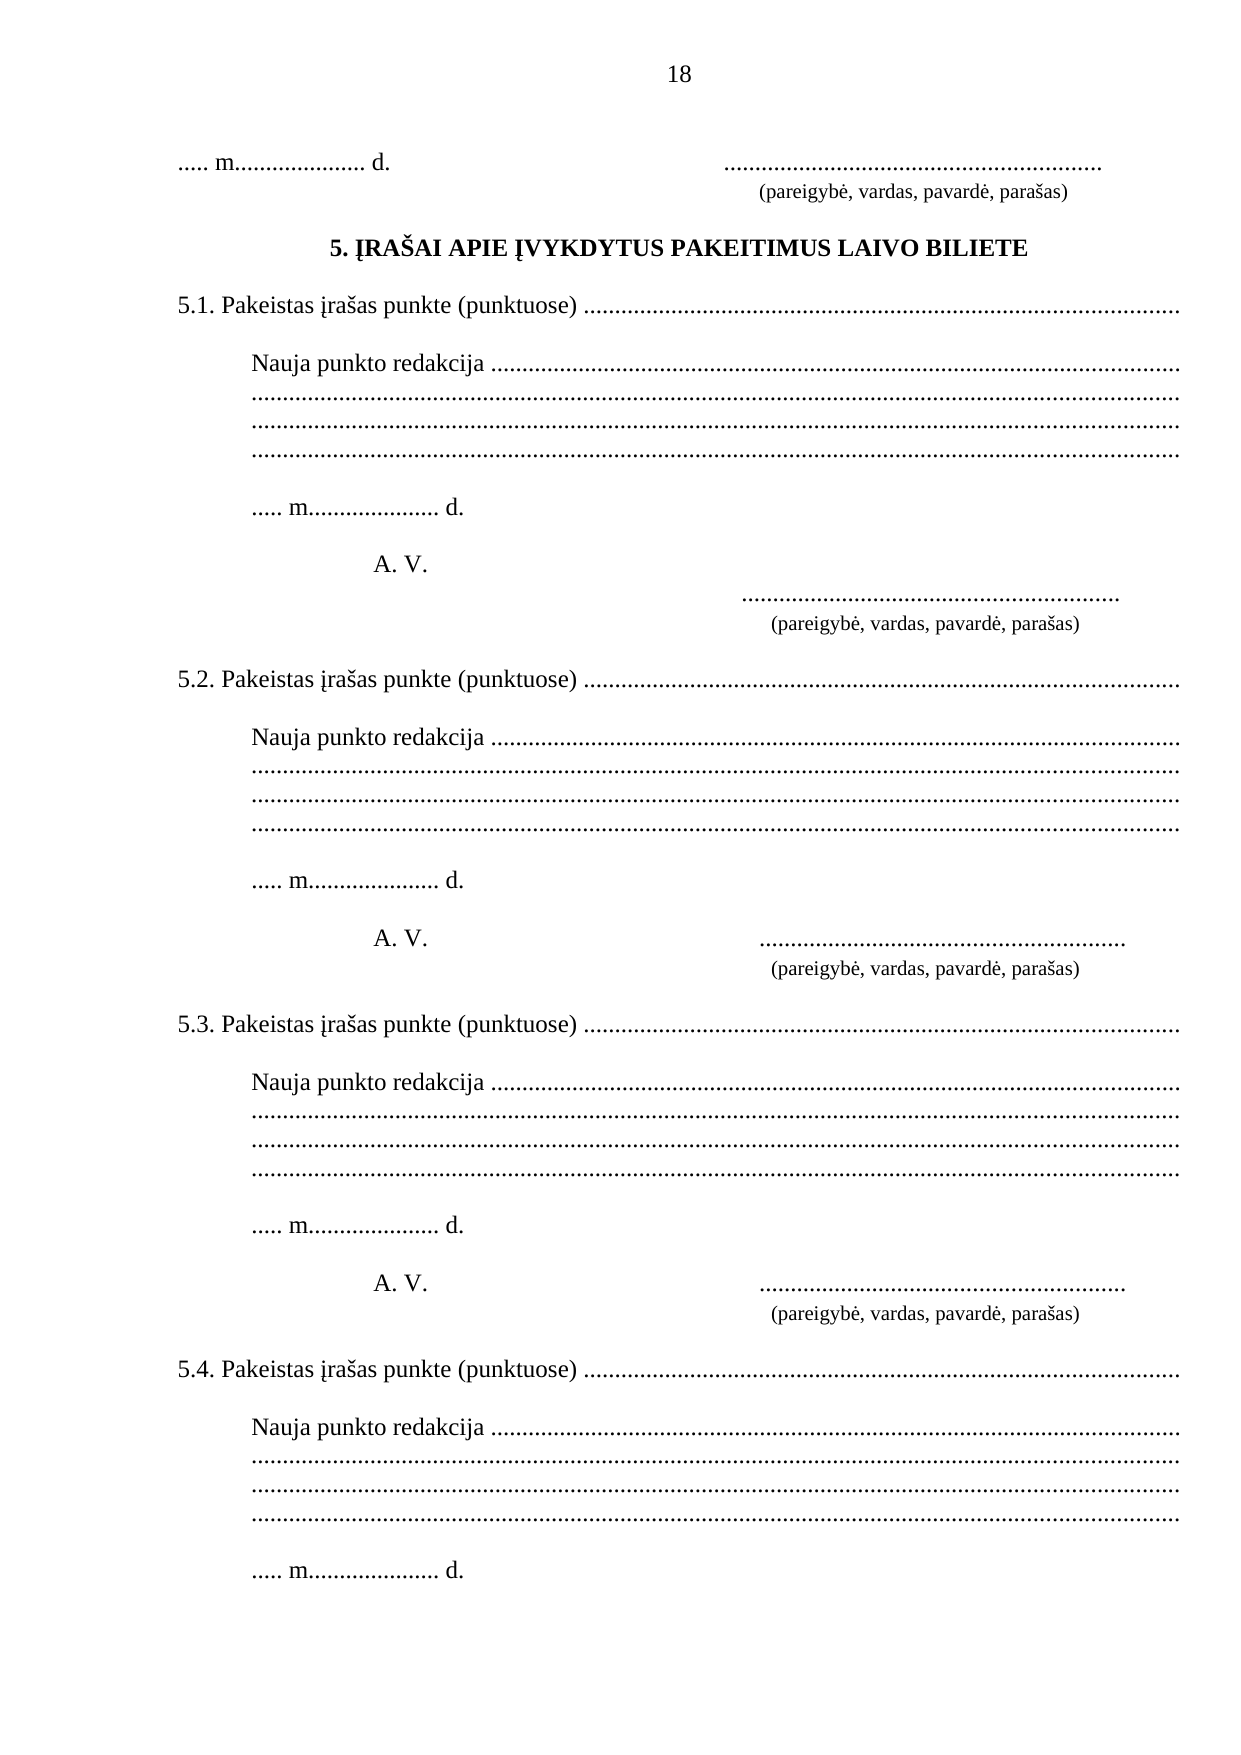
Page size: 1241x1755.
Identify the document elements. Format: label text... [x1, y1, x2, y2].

text Nauja punkto redakcija [177, 722, 1181, 751]
text Nauja punkto redakcija [177, 348, 1181, 377]
text ..... m..................... d. [177, 1211, 1181, 1239]
text ..... m..................... d. [177, 147, 1181, 176]
text 5.1. Pakeistas įrašas punkte (punktuose) [177, 291, 1181, 319]
text Nauja punkto redakcija [177, 1412, 1181, 1441]
text 5.4. Pakeistas įrašas punkte (punktuose) [177, 1354, 1181, 1383]
text 5.2. Pakeistas įrašas punkte (punktuose) [177, 664, 1181, 693]
text ..... m..................... d. [177, 1556, 1181, 1584]
text (pareigybė, vardas, pavardė, parašas) [177, 607, 1181, 636]
text 5. ĮRAŠAI APIE ĮVYKDYTUS PAKEITIMUS LAIVO BILIETE [177, 233, 1181, 262]
text ..... m..................... d. [177, 866, 1181, 894]
text Nauja punkto redakcija [177, 1067, 1181, 1096]
text (pareigybė, vardas, pavardė, parašas) [177, 1297, 1181, 1326]
text ..... m..................... d. [177, 492, 1181, 521]
text A. V. [177, 923, 1181, 952]
text A. V. [177, 1268, 1181, 1297]
text (pareigybė, vardas, pavardė, parašas) [177, 176, 1181, 204]
text A. V. [177, 549, 1181, 578]
text (pareigybė, vardas, pavardė, parašas) [177, 952, 1181, 981]
text 5.3. Pakeistas įrašas punkte (punktuose) [177, 1009, 1181, 1038]
